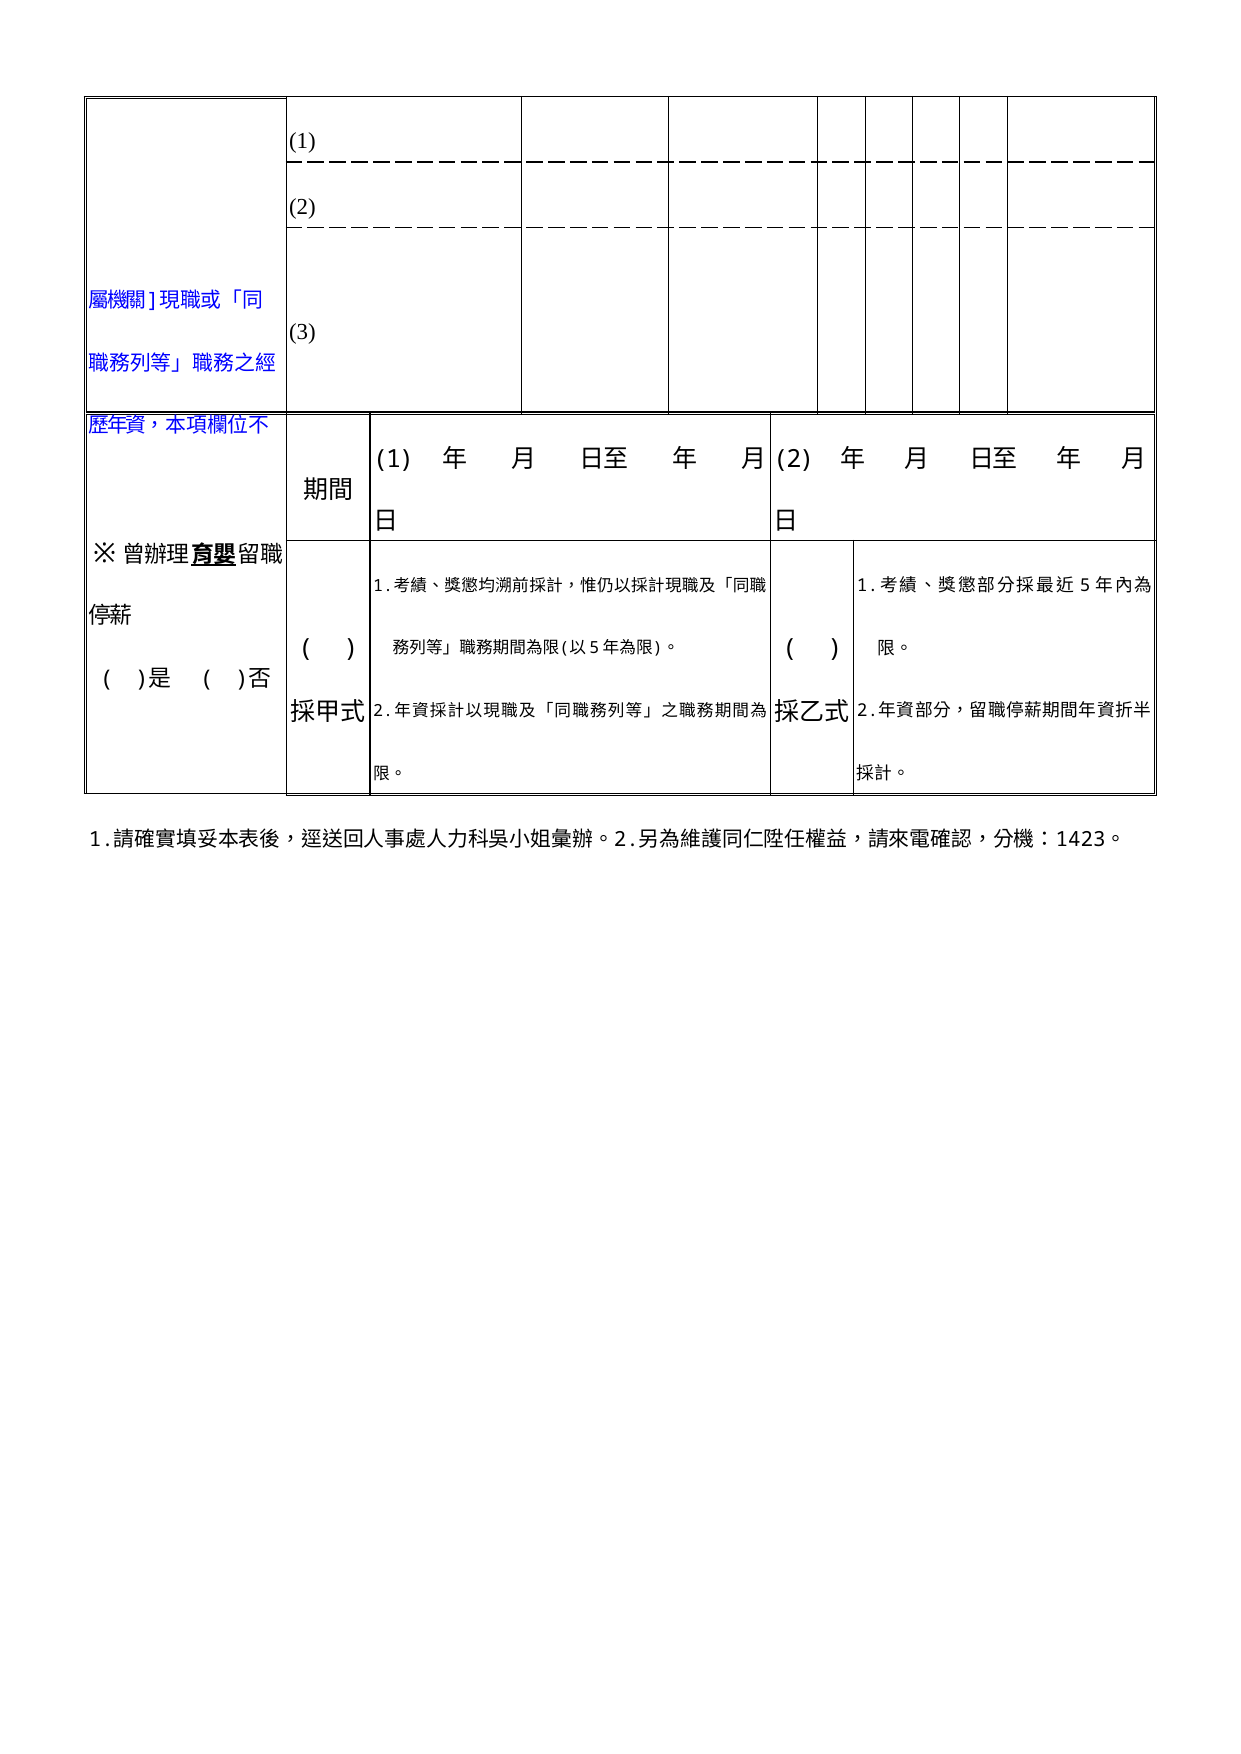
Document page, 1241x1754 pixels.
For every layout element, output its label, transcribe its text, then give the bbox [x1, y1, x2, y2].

table_cell [1008, 97, 1154, 161]
table_cell [913, 161, 959, 227]
table_cell 職務歷練 (任本府[包括本府所屬機關]現職或「同職務列等」職務之經歷年資，本項欄位不敷使用，請自動加列) [87, 99, 286, 411]
table_cell [522, 227, 668, 411]
table_cell ※曾辦理育嬰留職停薪 ( )是 ( )否 [87, 415, 286, 793]
table_cell (3) [287, 227, 521, 411]
table_cell [522, 97, 668, 161]
table_cell (1) [287, 97, 521, 161]
table_cell (2) [287, 161, 521, 227]
table_cell [913, 97, 959, 161]
table_cell [913, 227, 959, 411]
table_cell (2) 年 月 日至 年 月 日 [771, 415, 1154, 539]
table_cell 期間 [287, 415, 369, 539]
table_cell [960, 161, 1007, 227]
table_cell [866, 97, 912, 161]
table_cell [1008, 161, 1154, 227]
table_cell ( ) 採乙式 [771, 541, 853, 793]
table_cell [818, 97, 865, 161]
table_cell [1008, 227, 1154, 411]
table_cell [669, 161, 817, 227]
table_cell [866, 161, 912, 227]
table_cell [960, 227, 1007, 411]
table_cell [818, 227, 865, 411]
table_cell [866, 227, 912, 411]
table_cell [522, 161, 668, 227]
table_cell 1.考績、獎懲部分採最近5年內為限。 2.年資部分，留職停薪期間年資折半採計。 [854, 541, 1154, 793]
table_cell 1.考績、獎懲均溯前採計，惟仍以採計現職及「同職務列等」職務期間為限(以5年為限)。 2.年資採計以現職及「同職務列等」之職務期間為限。 [371, 541, 770, 793]
text 1.請確實填妥本表後，逕送回人事處人力科吳小姐彙辦。2.另為維護同仁陞任權益，請來電確認，分機：1423。 [89, 796, 1152, 858]
table_cell (1) 年 月 日至 年 月 日 [371, 415, 770, 539]
table_cell [669, 97, 817, 161]
table_cell [960, 97, 1007, 161]
table_cell [818, 161, 865, 227]
table_cell ( ) 採甲式 [287, 541, 369, 793]
table_cell [669, 227, 817, 411]
